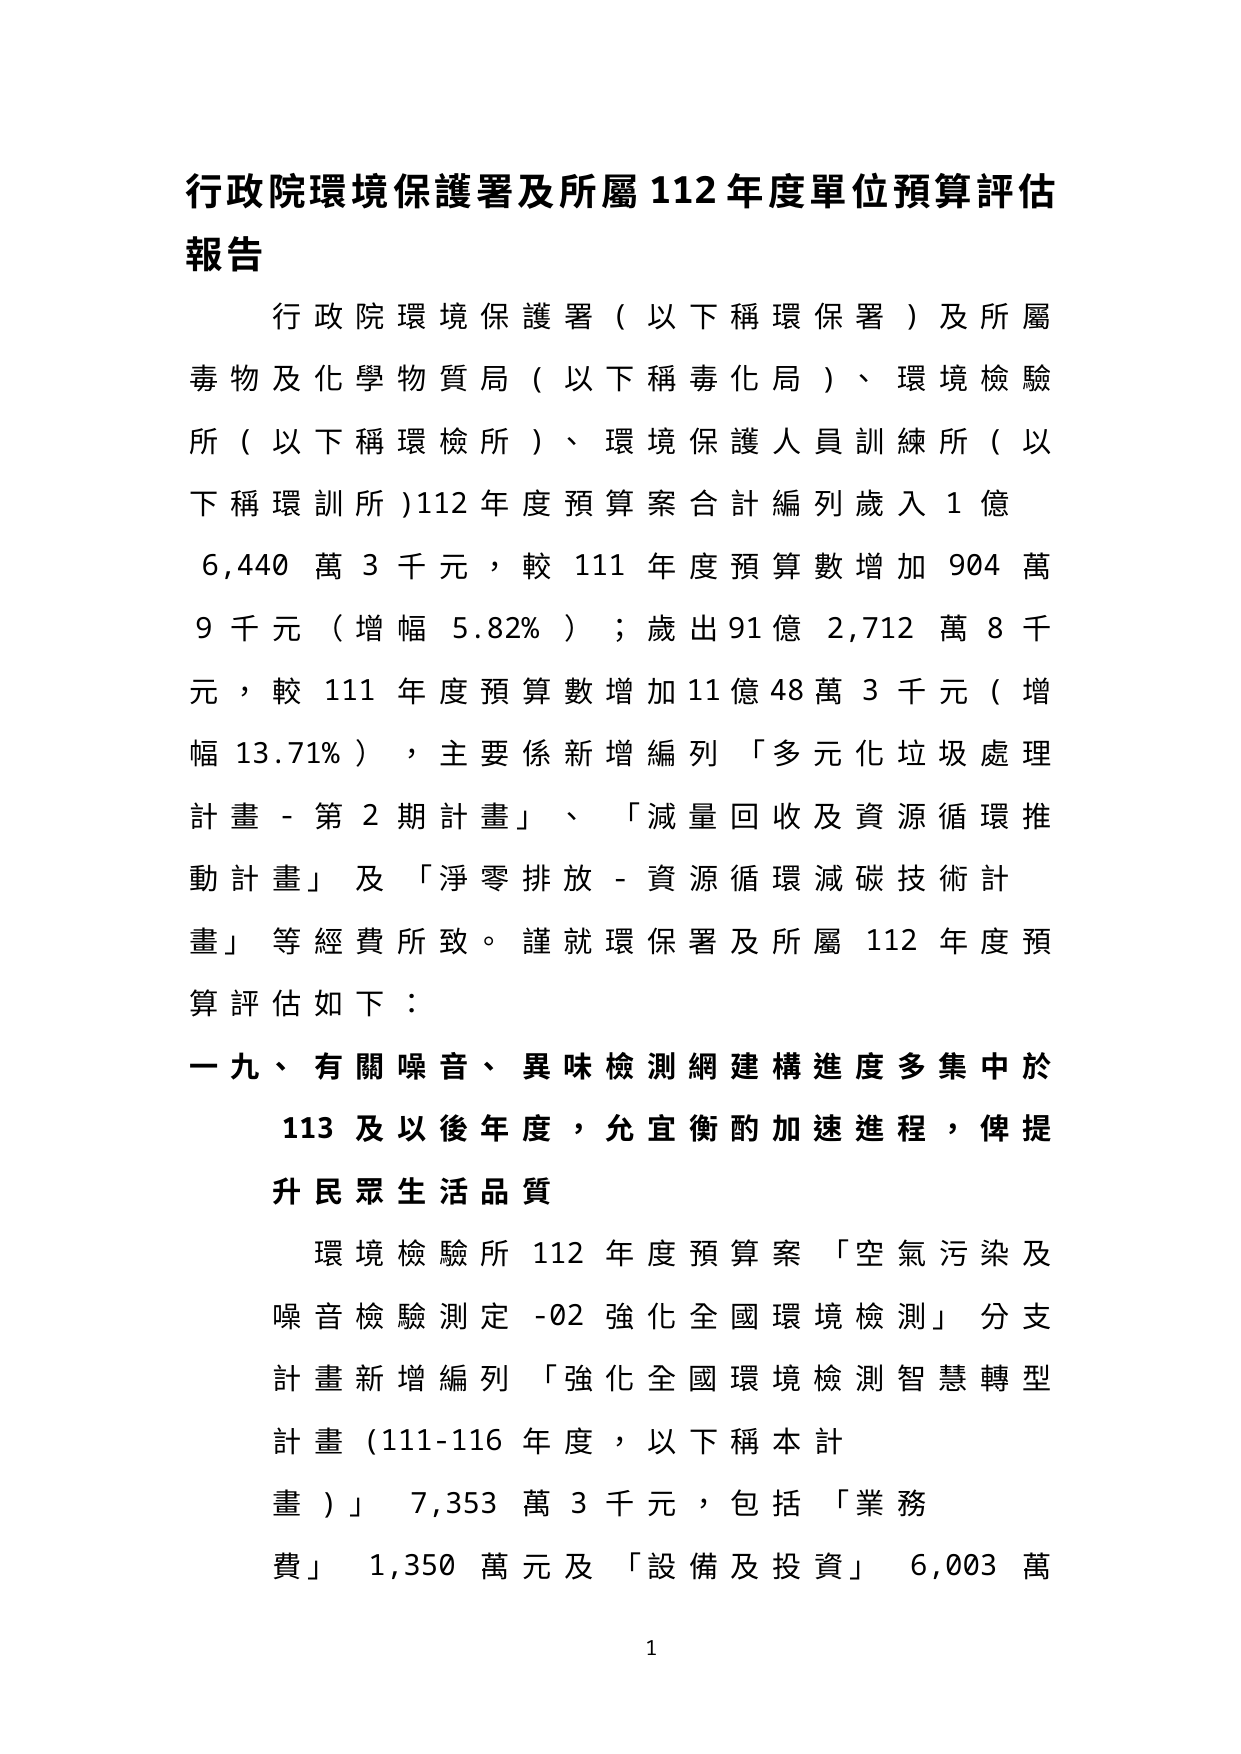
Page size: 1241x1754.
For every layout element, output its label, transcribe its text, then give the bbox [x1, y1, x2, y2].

text 行政院環境保護署及所屬112年度單位預算評估報告 [183, 148, 1058, 273]
text 行政院環境保護署(以下稱環保署)及所屬毒物及化學物質局(以下稱毒化局)、環境檢驗所(以下稱環檢所)、環境保護人員訓練所(以下稱環訓所)112年度預算案合計編列歲入1億6,440萬3千元，較111年度預算數增加904萬9千元（增幅5.82%）；歲出91億2,712萬8千元，較111年度預算數增加11億48萬3千元(增幅13.71%），主要係新增編列「多元化垃圾處理計畫-第2期計畫」、「減量回收及資源循環推動計畫」及「淨零排放-資源循環減碳技術計畫」等經費所致。謹就環保署及所屬112年度預算評估如下： [183, 273, 1058, 1023]
text 一九、有關噪音、異味檢測網建構進度多集中於113及以後年度，允宜衡酌加速進程，俾提升民眾生活品質 [183, 1023, 1058, 1210]
text 環境檢驗所112年度預算案「空氣污染及噪音檢驗測定-02強化全國環境檢測」分支計畫新增編列「強化全國環境檢測智慧轉型計畫(111-116年度，以下稱本計畫)」7,353萬3千元，包括「業務費」1,350萬元及「設備及投資」6,003萬3千元，用以辦理建構全國噪音及異味檢測網、提升地方檢測能量品質及建置區域行動實驗室支援地方查處等工作。經查： [242, 1210, 1058, 1585]
